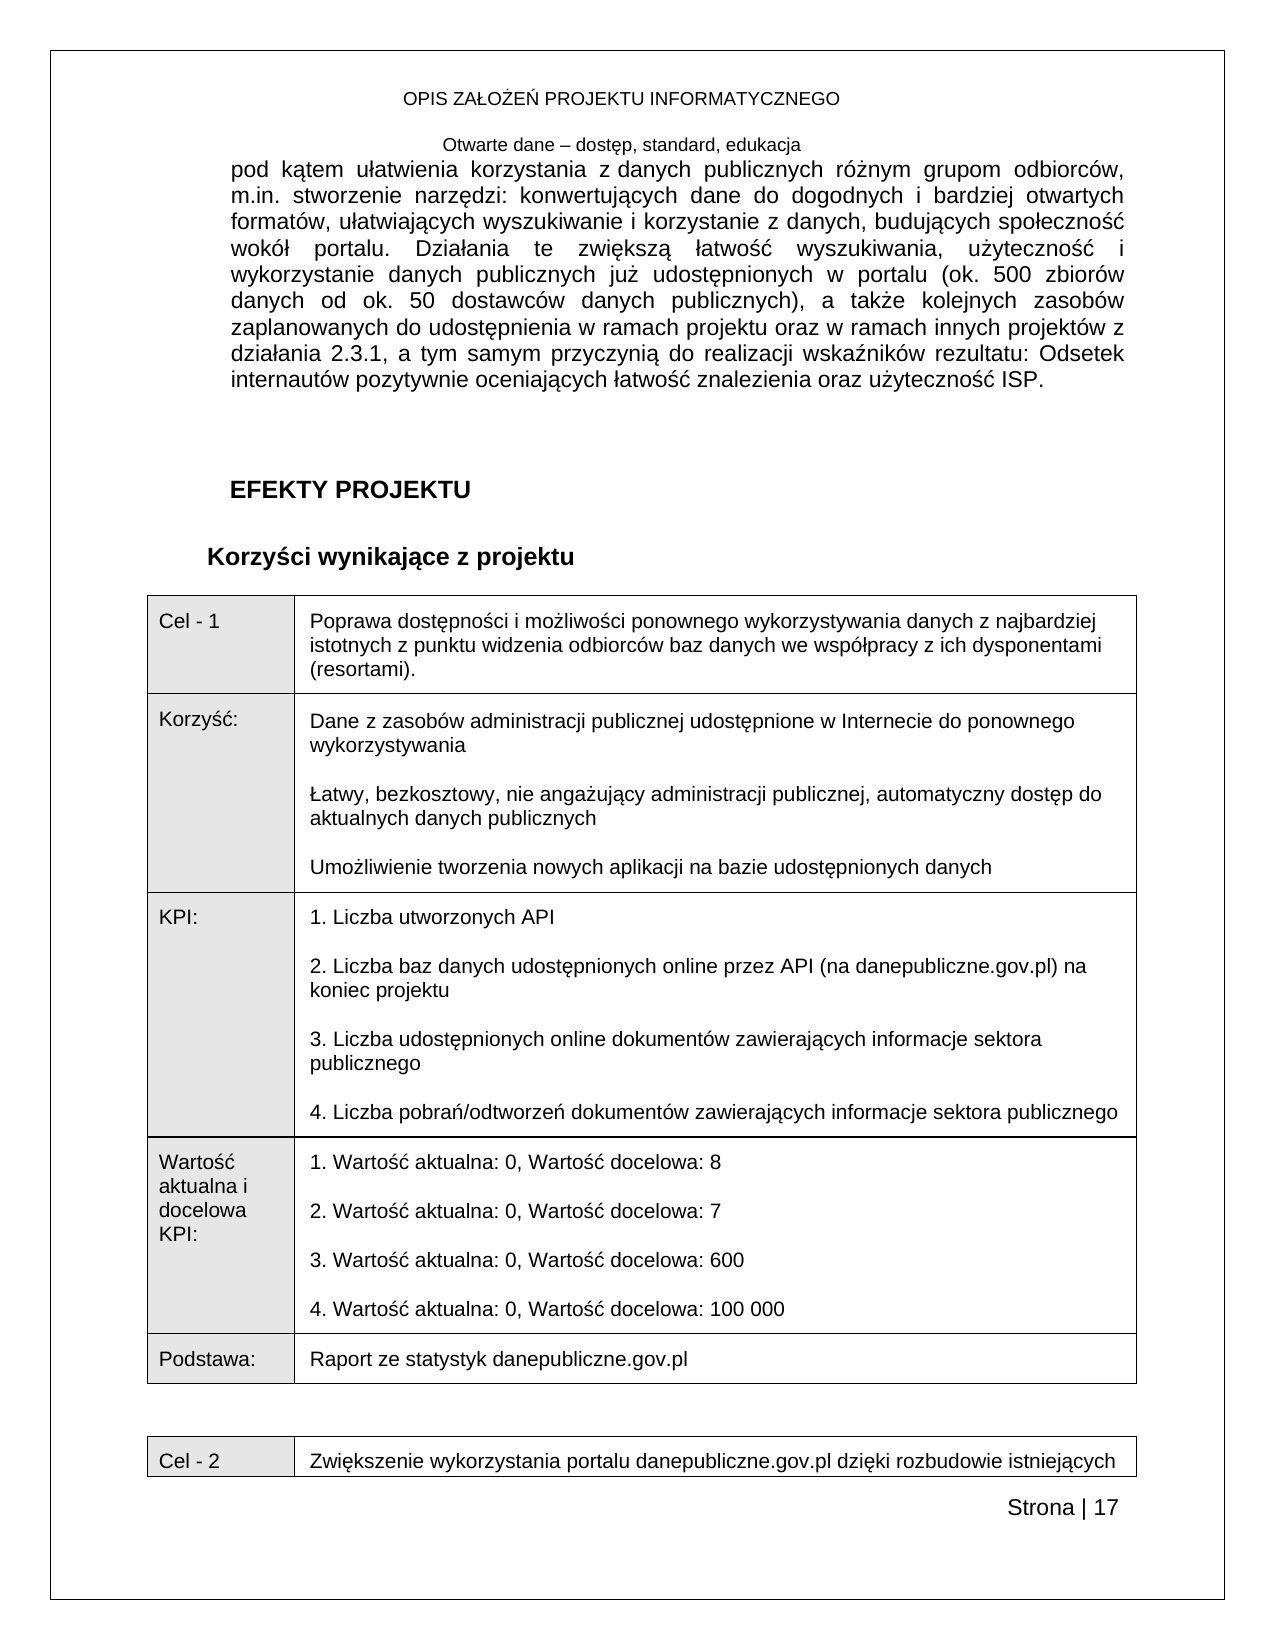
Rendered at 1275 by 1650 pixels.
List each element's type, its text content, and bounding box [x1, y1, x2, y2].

table_cell 1. Wartość aktualna: 0, Wartość docelowa: 8 2. Wartość aktualna: 0, Wartość docelowa: 7 3. Wartość aktualna: 0, Wartość docelowa: 600 4. Wartość aktualna: 0, Wartość docelowa: 100 000 [295, 1138, 1136, 1333]
table_cell Korzyść: [148, 694, 294, 892]
table_cell Wartość aktualna i docelowa KPI: [148, 1138, 294, 1333]
table_cell Dane z zasobów administracji publicznej udostępnione w Internecie do ponownego wykorzystywania Łatwy, bezkosztowy, nie angażujący administracji publicznej, automatyczny dostęp do aktualnych danych publicznych Umożliwienie tworzenia nowych aplikacji na bazie udostępnionych danych [295, 694, 1136, 892]
list pod kątem ułatwienia korzystania z danych publicznych różnym grupom odbiorców, m.in. stworzenie narzędzi: konwertujących dane do dogodnych i bardziej otwartych formatów, ułatwiających wyszukiwanie i korzystanie z danych, budujących społeczność wokół portalu. Działania te zwiększą łatwość wyszukiwania, użyteczność i wykorzystanie danych publicznych już udostępnionych w portalu (ok. 500 zbiorów danych od ok. 50 dostawców danych publicznych), a także kolejnych zasobów zaplanowanych do udostępnienia w ramach projektu oraz w ramach innych projektów z działania 2.3.1, a tym samym przyczynią do realizacji wskaźników rezultatu: Odsetek internautów pozytywnie oceniających łatwość znalezienia oraz użyteczność ISP. [231, 156, 1125, 393]
table_cell Raport ze statystyk danepubliczne.gov.pl [295, 1334, 1136, 1383]
table_header Cel - 1 [148, 596, 294, 693]
table_cell Podstawa: [148, 1334, 294, 1383]
table_cell 1. Liczba utworzonych API 2. Liczba baz danych udostępnionych online przez API (na danepubliczne.gov.pl) na koniec projektu 3. Liczba udostępnionych online dokumentów zawierających informacje sektora publicznego 4. Liczba pobrań/odtworzeń dokumentów zawierających informacje sektora publicznego [295, 893, 1136, 1136]
subtitle Korzyści wynikające z projektu [207, 542, 1125, 570]
table_cell KPI: [148, 893, 294, 1136]
table_header Cel - 2 [148, 1437, 294, 1476]
table_header Poprawa dostępności i możliwości ponownego wykorzystywania danych z najbardziej istotnych z punktu widzenia odbiorców baz danych we współpracy z ich dysponentami (resortami). [295, 596, 1136, 693]
table_header Zwiększenie wykorzystania portalu danepubliczne.gov.pl dzięki rozbudowie istniejących [295, 1437, 1136, 1476]
subtitle EFEKTY PROJEKTU [229, 475, 1125, 504]
